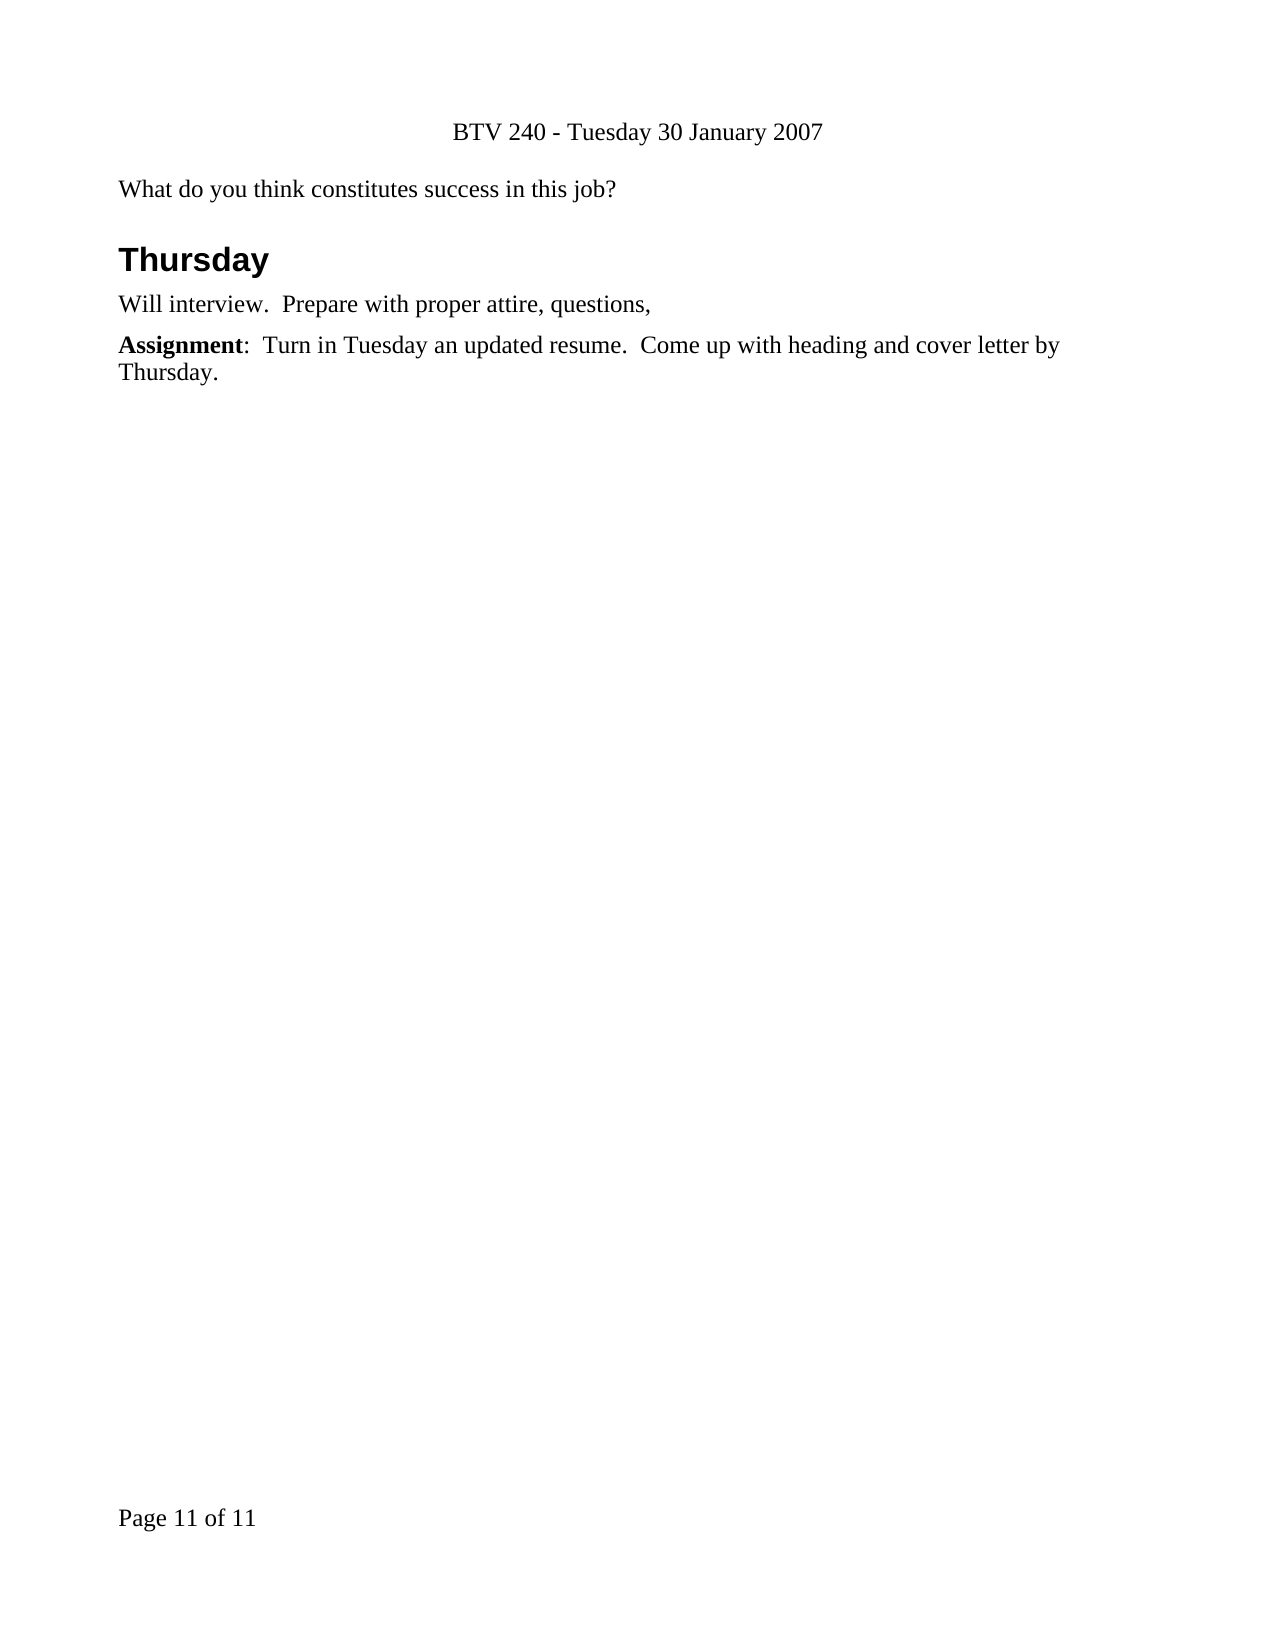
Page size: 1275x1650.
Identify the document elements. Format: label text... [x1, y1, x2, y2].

text What do you think constitutes success in this job? [118, 175, 1157, 203]
subtitle Thursday [118, 241, 1157, 278]
text Will interview. Prepare with proper attire, questions, [118, 291, 1157, 318]
text Assignment: Turn in Tuesday an updated resume. Come up with heading and cover letter by Thursday. [118, 331, 1157, 386]
